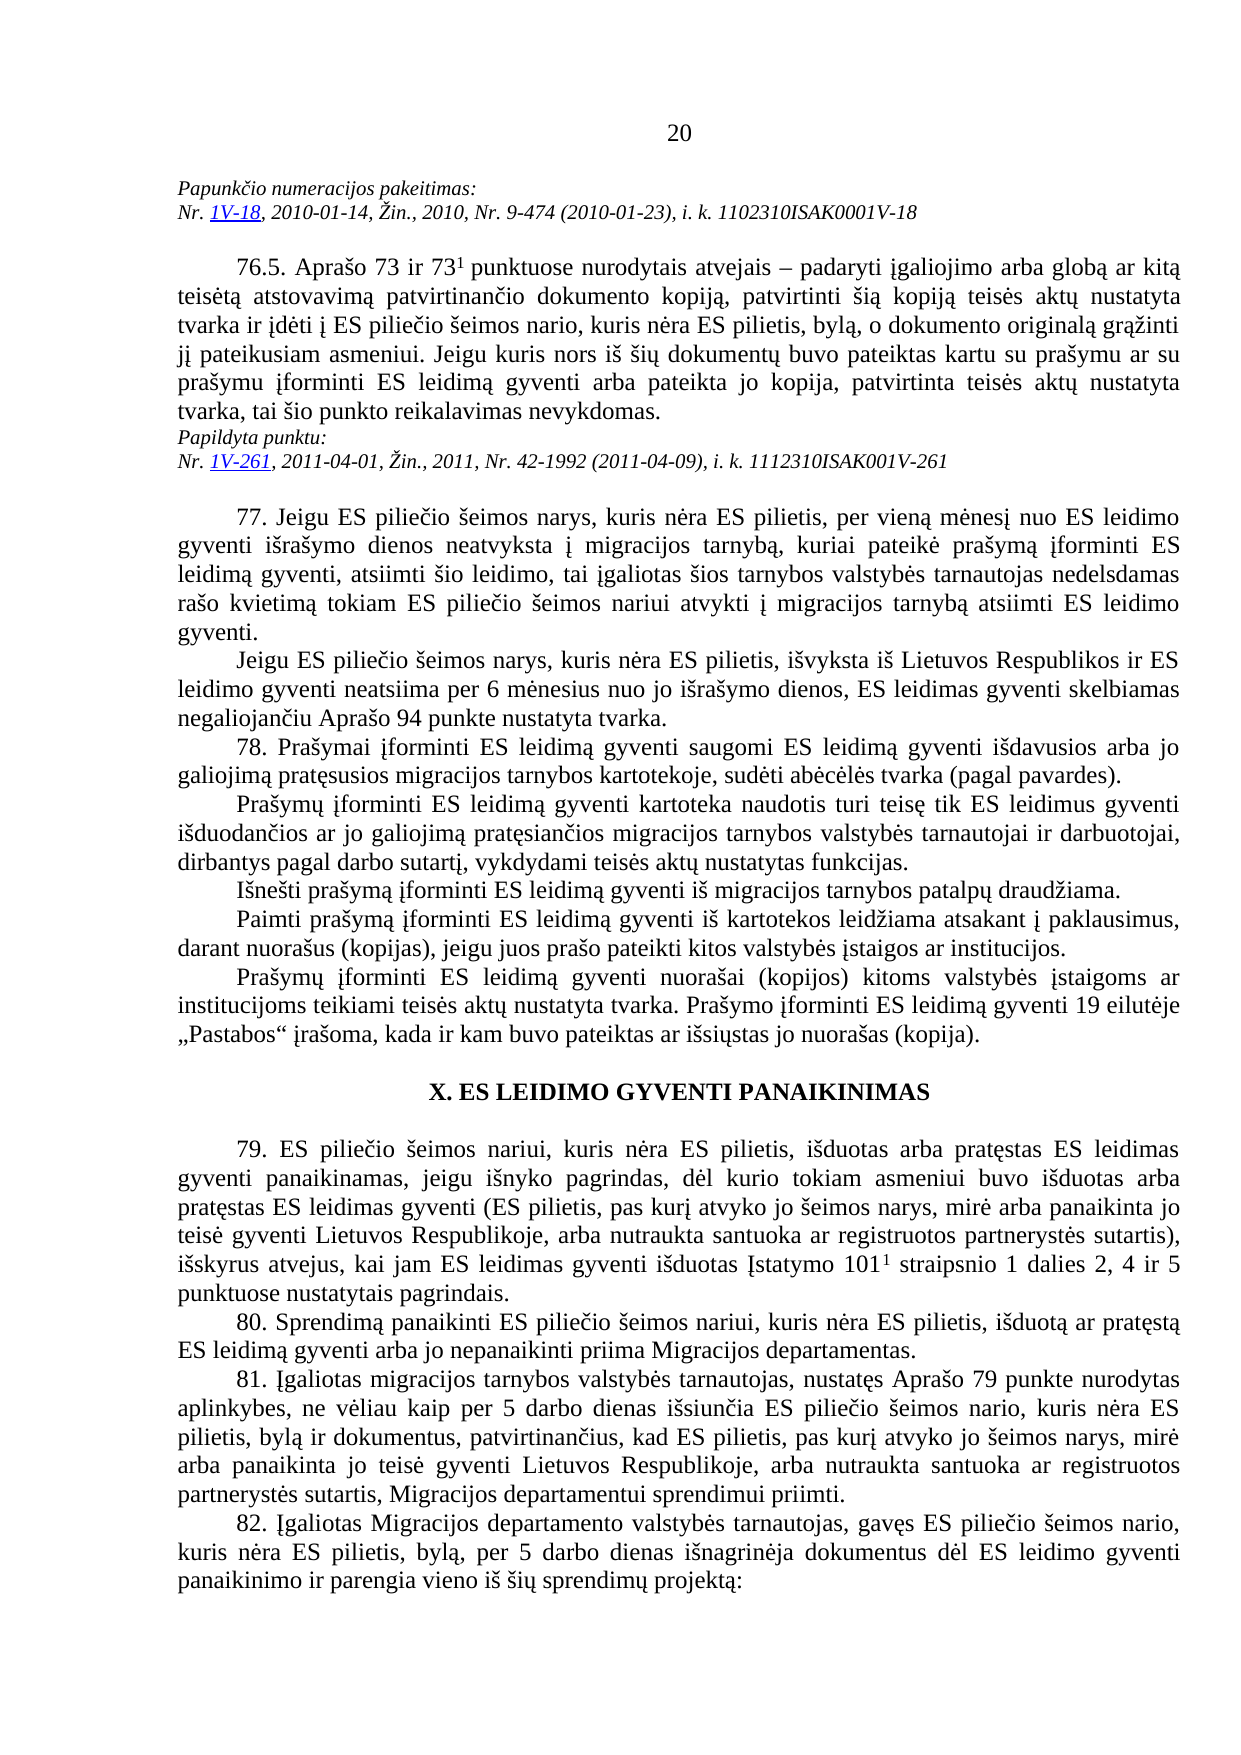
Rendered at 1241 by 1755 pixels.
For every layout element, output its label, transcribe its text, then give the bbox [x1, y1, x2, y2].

text Prašymų įforminti ES leidimą gyventi nuorašai (kopijos) kitoms valstybės įstaigoms ar institucijoms teikiami teisės aktų nustatyta tvarka. Prašymo įforminti ES leidimą gyventi 19 eilutėje „Pastabos“ įrašoma, kada ir kam buvo pateiktas ar išsiųstas jo nuorašas (kopija). [177, 962, 1181, 1048]
text Prašymų įforminti ES leidimą gyventi kartoteka naudotis turi teisę tik ES leidimus gyventi išduodančios ar jo galiojimą pratęsiančios migracijos tarnybos valstybės tarnautojai ir darbuotojai, dirbantys pagal darbo sutartį, vykdydami teisės aktų nustatytas funkcijas. [177, 789, 1181, 876]
text Papildyta punktu: [177, 425, 1181, 449]
text Nr. 1V-261, 2011-04-01, Žin., 2011, Nr. 42-1992 (2011-04-09), i. k. 1112310ISAK001V-261 [177, 449, 1181, 473]
text 79. ES piliečio šeimos nariui, kuris nėra ES pilietis, išduotas arba pratęstas ES leidimas gyventi panaikinamas, jeigu išnyko pagrindas, dėl kurio tokiam asmeniui buvo išduotas arba pratęstas ES leidimas gyventi (ES pilietis, pas kurį atvyko jo šeimos narys, mirė arba panaikinta jo teisė gyventi Lietuvos Respublikoje, arba nutraukta santuoka ar registruotos partnerystės sutartis), išskyrus atvejus, kai jam ES leidimas gyventi išduotas Įstatymo 1011 straipsnio 1 dalies 2, 4 ir 5 punktuose nustatytais pagrindais. [177, 1134, 1181, 1307]
text Išnešti prašymą įforminti ES leidimą gyventi iš migracijos tarnybos patalpų draudžiama. [177, 876, 1181, 904]
text 81. Įgaliotas migracijos tarnybos valstybės tarnautojas, nustatęs Aprašo 79 punkte nurodytas aplinkybes, ne vėliau kaip per 5 darbo dienas išsiunčia ES piliečio šeimos nario, kuris nėra ES pilietis, bylą ir dokumentus, patvirtinančius, kad ES pilietis, pas kurį atvyko jo šeimos narys, mirė arba panaikinta jo teisė gyventi Lietuvos Respublikoje, arba nutraukta santuoka ar registruotos partnerystės sutartis, Migracijos departamentui sprendimui priimti. [177, 1364, 1181, 1508]
text Paimti prašymą įforminti ES leidimą gyventi iš kartotekos leidžiama atsakant į paklausimus, darant nuorašus (kopijas), jeigu juos prašo pateikti kitos valstybės įstaigos ar institucijos. [177, 904, 1181, 962]
text 80. Sprendimą panaikinti ES piliečio šeimos nariui, kuris nėra ES pilietis, išduotą ar pratęstą ES leidimą gyventi arba jo nepanaikinti priima Migracijos departamentas. [177, 1307, 1181, 1364]
text 76.5. Aprašo 73 ir 731 punktuose nurodytais atvejais – padaryti įgaliojimo arba globą ar kitą teisėtą atstovavimą patvirtinančio dokumento kopiją, patvirtinti šią kopiją teisės aktų nustatyta tvarka ir įdėti į ES piliečio šeimos nario, kuris nėra ES pilietis, bylą, o dokumento originalą grąžinti jį pateikusiam asmeniui. Jeigu kuris nors iš šių dokumentų buvo pateiktas kartu su prašymu ar su prašymu įforminti ES leidimą gyventi arba pateikta jo kopija, patvirtinta teisės aktų nustatyta tvarka, tai šio punkto reikalavimas nevykdomas. [177, 252, 1181, 425]
text Nr. 1V-18, 2010-01-14, Žin., 2010, Nr. 9-474 (2010-01-23), i. k. 1102310ISAK0001V-18 [177, 200, 1181, 224]
text Papunkčio numeracijos pakeitimas: [177, 176, 1181, 200]
text 77. Jeigu ES piliečio šeimos narys, kuris nėra ES pilietis, per vieną mėnesį nuo ES leidimo gyventi išrašymo dienos neatvyksta į migracijos tarnybą, kuriai pateikė prašymą įforminti ES leidimą gyventi, atsiimti šio leidimo, tai įgaliotas šios tarnybos valstybės tarnautojas nedelsdamas rašo kvietimą tokiam ES piliečio šeimos nariui atvykti į migracijos tarnybą atsiimti ES leidimo gyventi. [177, 502, 1181, 646]
text 82. Įgaliotas Migracijos departamento valstybės tarnautojas, gavęs ES piliečio šeimos nario, kuris nėra ES pilietis, bylą, per 5 darbo dienas išnagrinėja dokumentus dėl ES leidimo gyventi panaikinimo ir parengia vieno iš šių sprendimų projektą: [177, 1508, 1181, 1594]
text X. ES LEIDIMO GYVENTI PANAIKINIMAS [177, 1077, 1181, 1106]
text 78. Prašymai įforminti ES leidimą gyventi saugomi ES leidimą gyventi išdavusios arba jo galiojimą pratęsusios migracijos tarnybos kartotekoje, sudėti abėcėlės tvarka (pagal pavardes). [177, 732, 1181, 789]
text Jeigu ES piliečio šeimos narys, kuris nėra ES pilietis, išvyksta iš Lietuvos Respublikos ir ES leidimo gyventi neatsiima per 6 mėnesius nuo jo išrašymo dienos, ES leidimas gyventi skelbiamas negaliojančiu Aprašo 94 punkte nustatyta tvarka. [177, 646, 1181, 732]
